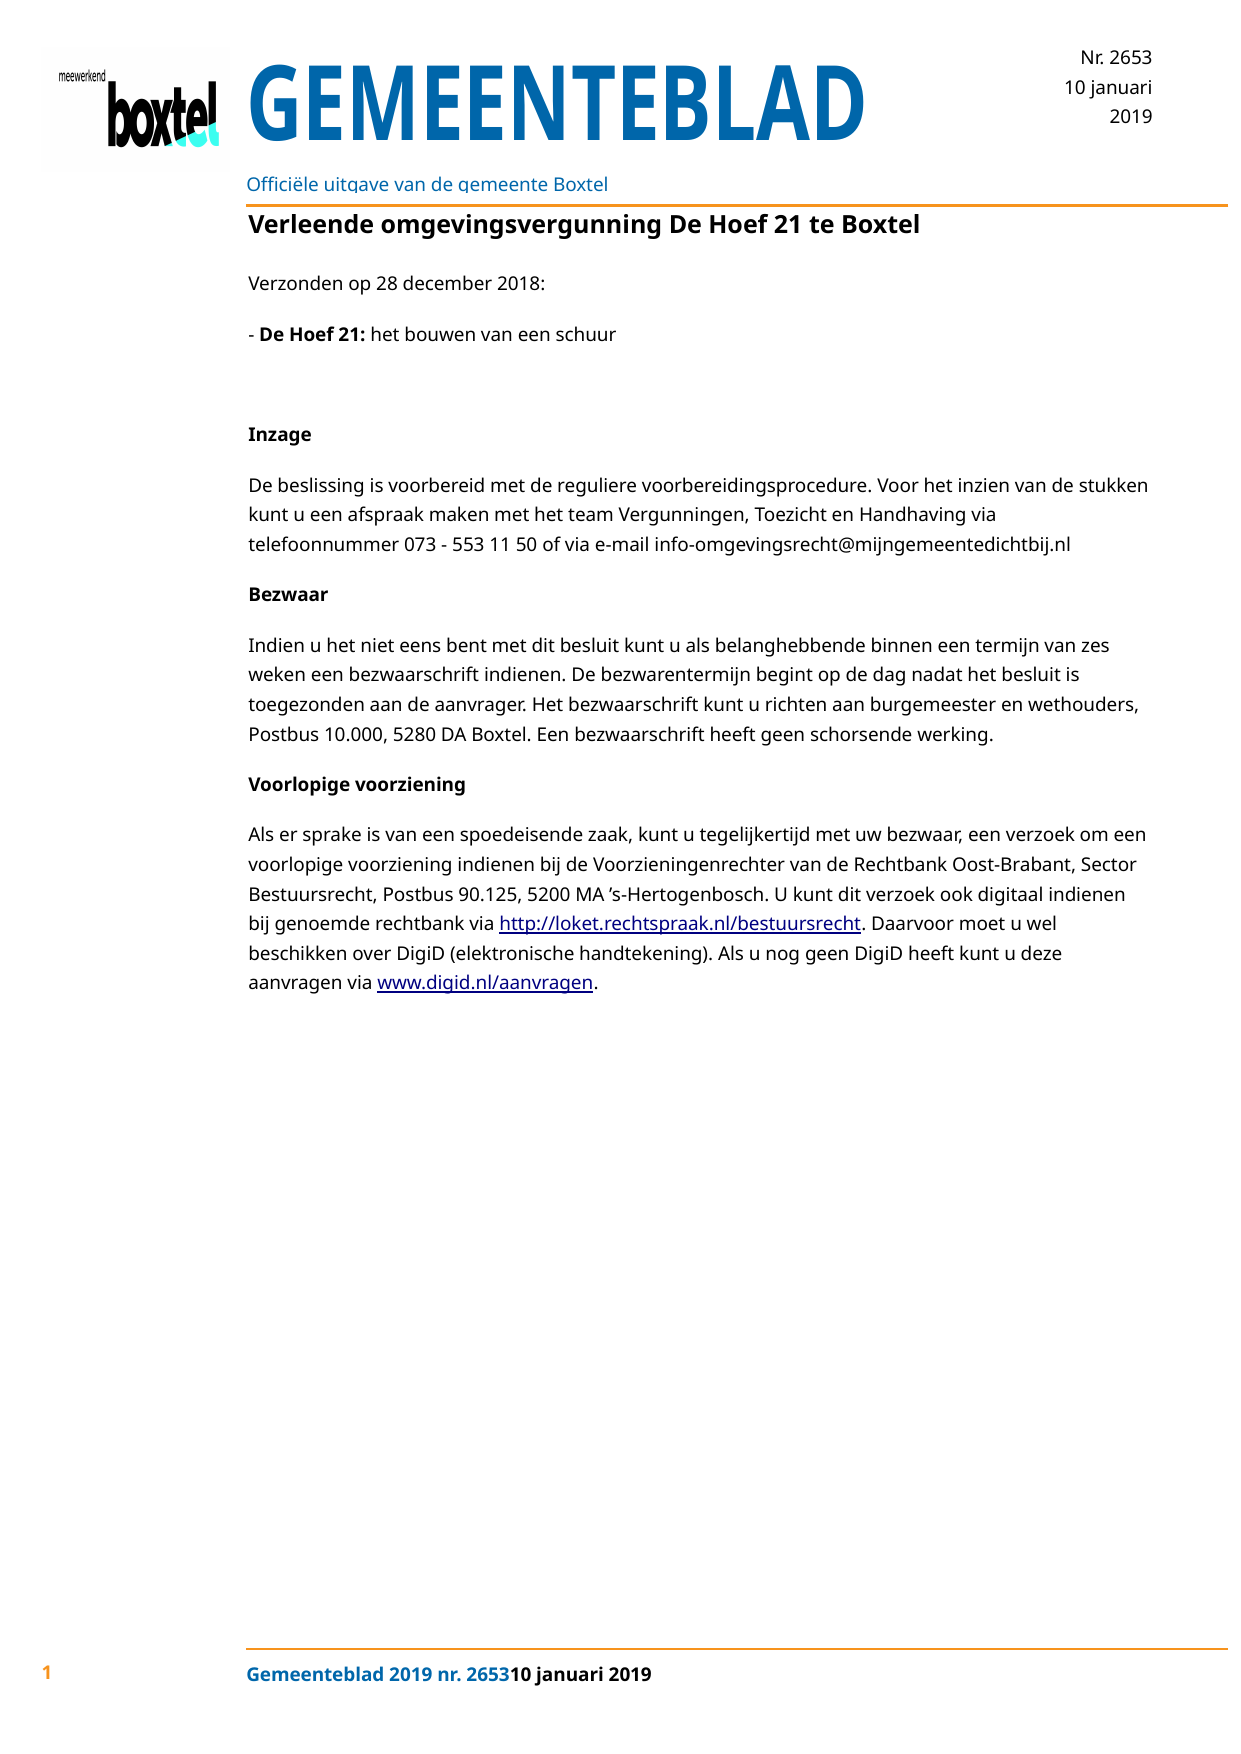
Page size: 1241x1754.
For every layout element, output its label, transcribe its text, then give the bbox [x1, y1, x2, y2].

text Inzage [248, 422, 1152, 447]
text Voorlopige voorziening [248, 771, 1152, 797]
text Verleende omgevingsvergunning De Hoef 21 te Boxtel [248, 207, 1152, 241]
text Als er sprake is van een spoedeisende zaak, kunt u tegelijkertijd met uw bezwaar, een verzoek om een voorlopige voorziening indienen bij de Voorzieningenrechter van de Rechtbank Oost-Brabant, Sector Bestuursrecht, Postbus 90.125, 5200 MA ’s-Hertogenbosch. U kunt dit verzoek ook digitaal indienen bij genoemde rechtbank via http://loket.rechtspraak.nl/bestuursrecht. Daarvoor moet u wel beschikken over DigiD (elektronische handtekening). Als u nog geen DigiD heeft kunt u deze aanvragen via www.digid.nl/aanvragen. [248, 822, 1152, 995]
text Bezwaar [248, 582, 1152, 607]
text Verzonden op 28 december 2018: [248, 270, 1152, 296]
text Indien u het niet eens bent met dit besluit kunt u als belanghebbende binnen een termijn van zes weken een bezwaarschrift indienen. De bezwarentermijn begint op de dag nadat het besluit is toegezonden aan de aanvrager. Het bezwaarschrift kunt u richten aan burgemeester en wethouders, Postbus 10.000, 5280 DA Boxtel. Een bezwaarschrift heeft geen schorsende werking. [248, 632, 1152, 746]
picture [41, 47, 231, 172]
text - De Hoef 21: het bouwen van een schuur [248, 321, 1152, 346]
text De beslissing is voorbereid met de reguliere voorbereidingsprocedure. Voor het inzien van de stukken kunt u een afspraak maken met het team Vergunningen, Toezicht en Handhaving via telefoonnummer 073 - 553 11 50 of via e-mail info-omgevingsrecht@mijngemeentedichtbij.nl [248, 472, 1152, 557]
